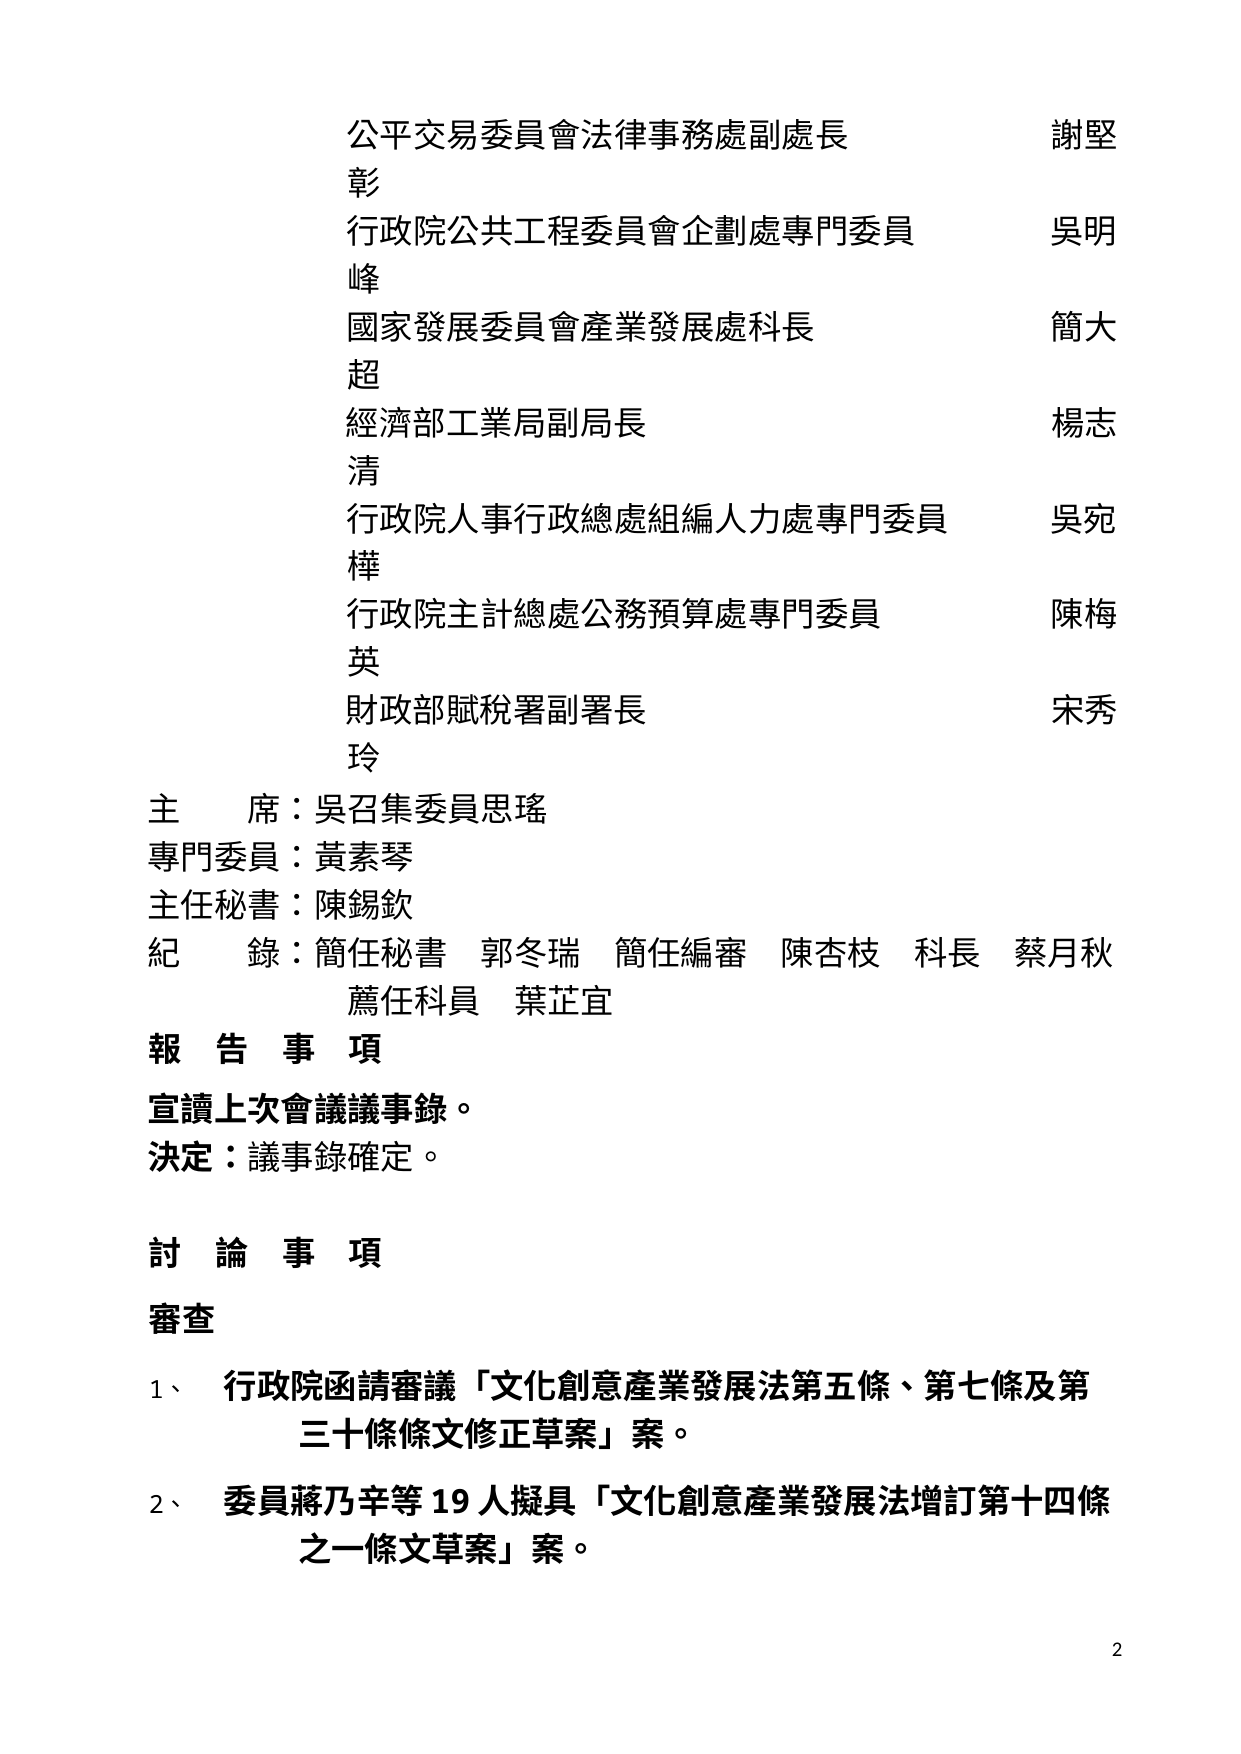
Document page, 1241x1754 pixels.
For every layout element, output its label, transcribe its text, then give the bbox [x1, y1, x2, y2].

text 薦任科員 葉芷宜 [147, 975, 1120, 1023]
text 主任秘書：陳錫欽 [147, 879, 1120, 927]
text 行政院主計總處公務預算處專門委員 陳梅英 [163, 591, 1120, 687]
text 主 席：吳召集委員思瑤 [147, 783, 1120, 831]
text 財政部賦稅署副署長 宋秀玲 [163, 687, 1120, 783]
text 報 告 事 項 [149, 1023, 1122, 1071]
text 國家發展委員會產業發展處科長 簡大超 [163, 304, 1120, 400]
text 行政院公共工程委員會企劃處專門委員 吳明峰 [163, 208, 1120, 304]
text 宣讀上次會議議事錄。 [147, 1083, 1122, 1131]
text 討 論 事 項 [149, 1227, 1122, 1275]
list 行政院函請審議「文化創意產業發展法第五條、第七條及第三十條條文修正草案」案。 [148, 1360, 1122, 1456]
text 公平交易委員會法律事務處副處長 謝堅彰 [163, 112, 1120, 208]
text 決定：議事錄確定。 [147, 1131, 1122, 1179]
text 專門委員：黃素琴 [147, 831, 1120, 879]
list 委員蔣乃辛等19人擬具「文化創意產業發展法增訂第十四條之一條文草案」案。 [148, 1475, 1122, 1571]
text 審查 [148, 1293, 1122, 1341]
text 紀 錄：簡任秘書 郭冬瑞 簡任編審 陳杏枝 科長 蔡月秋 [147, 927, 1120, 975]
text 行政院人事行政總處組編人力處專門委員 吳宛樺 [163, 496, 1120, 591]
text 經濟部工業局副局長 楊志清 [163, 400, 1120, 496]
